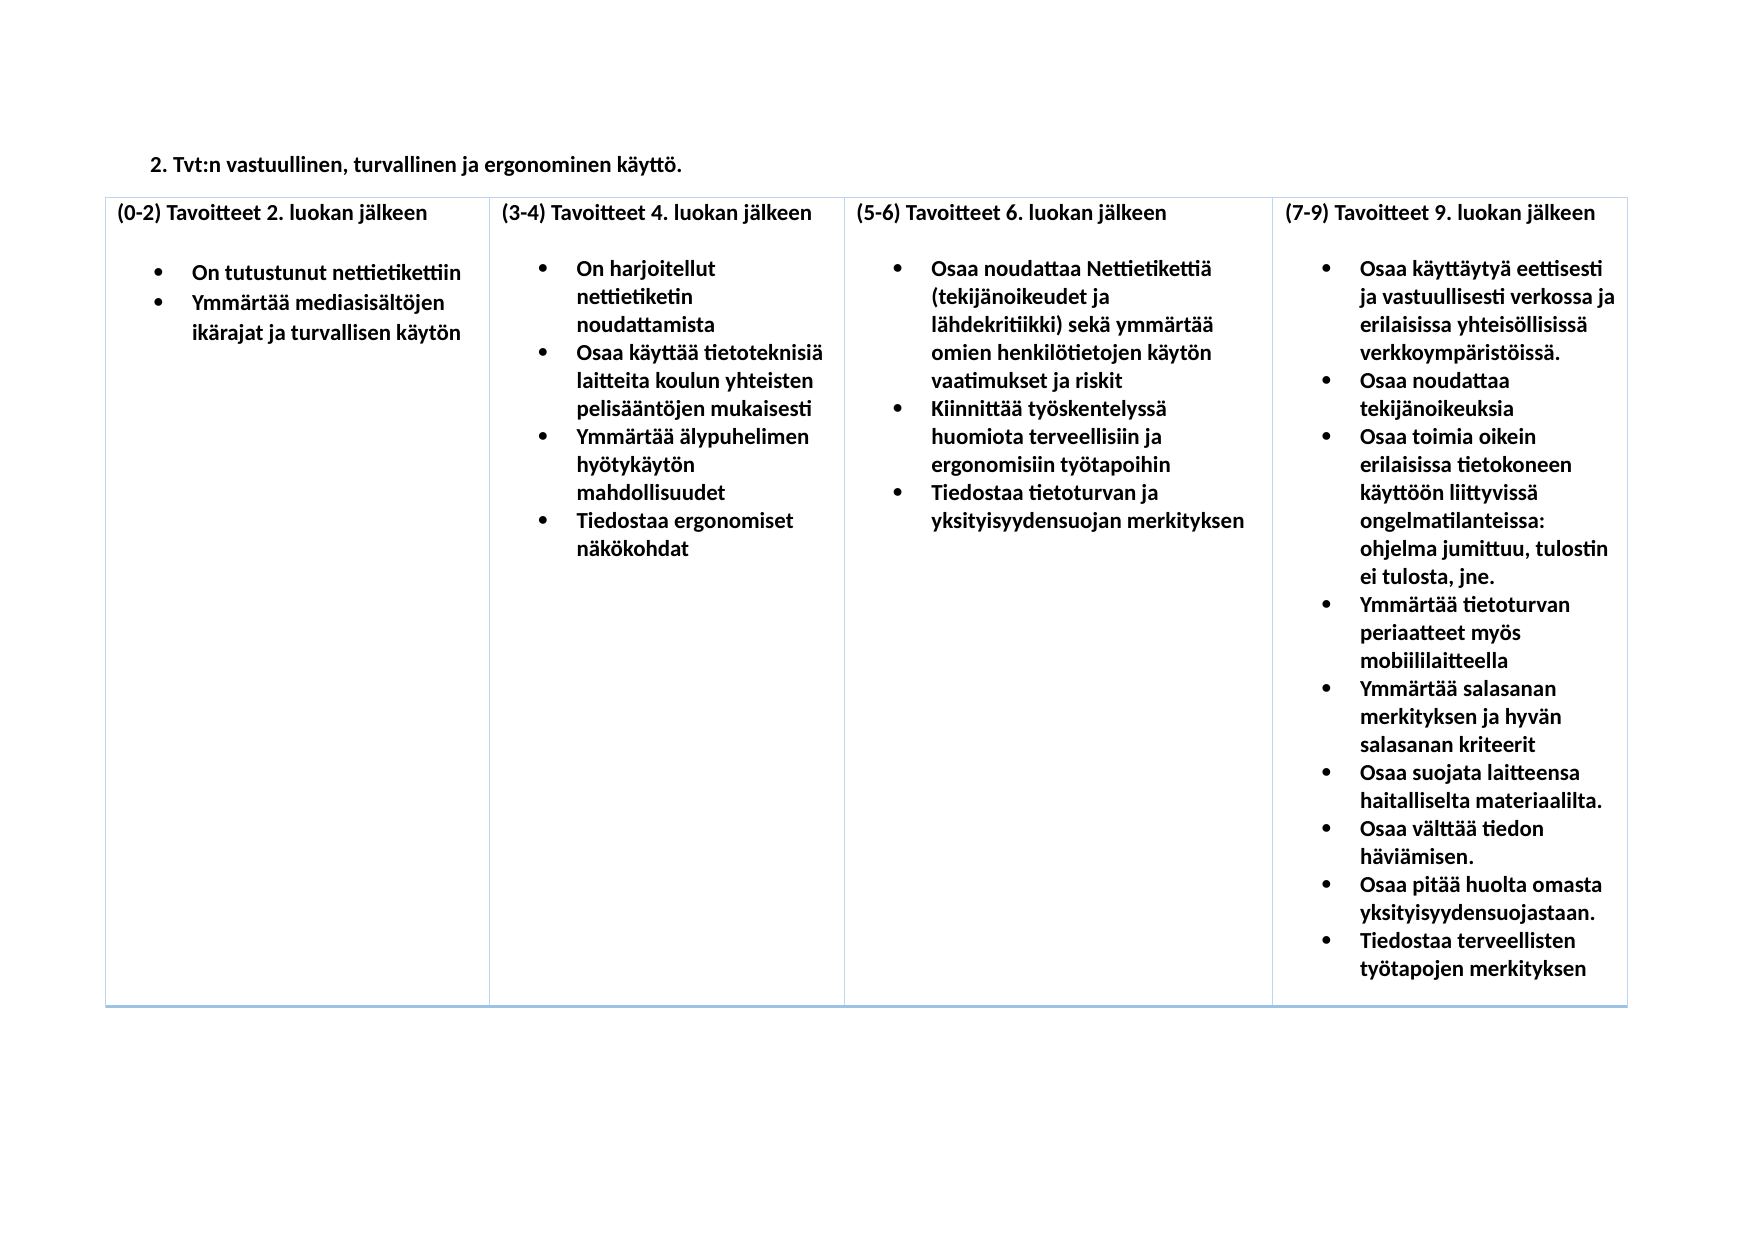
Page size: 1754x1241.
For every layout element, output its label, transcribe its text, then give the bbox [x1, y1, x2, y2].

table_header (3-4) Tavoitteet 4. luokan jälkeen On harjoitellut nettietiketin noudattamista Osaa käyttää tietoteknisiä laitteita koulun yhteisten pelisääntöjen mukaisesti Ymmärtää älypuhelimen hyötykäytön mahdollisuudet Tiedostaa ergonomiset näkökohdat [490, 198, 844, 1004]
table_header (7-9) Tavoitteet 9. luokan jälkeen Osaa käyttäytyä eettisesti ja vastuullisesti verkossa ja erilaisissa yhteisöllisissä verkkoympäristöissä. Osaa noudattaa tekijänoikeuksia Osaa toimia oikein erilaisissa tietokoneen käyttöön liittyvissä ongelmatilanteissa: ohjelma jumittuu, tulostin ei tulosta, jne. Ymmärtää tietoturvan periaatteet myös mobiililaitteella Ymmärtää salasanan merkityksen ja hyvän salasanan kriteerit Osaa suojata laitteensa haitalliselta materiaalilta. Osaa välttää tiedon häviämisen. Osaa pitää huolta omasta yksityisyydensuojastaan. Tiedostaa terveellisten työtapojen merkityksen [1273, 198, 1627, 1004]
table_header (0-2) Tavoitteet 2. luokan jälkeen On tutustunut nettietikettiin Ymmärtää mediasisältöjen ikärajat ja turvallisen käytön [106, 198, 489, 1004]
table_header (5-6) Tavoitteet 6. luokan jälkeen Osaa noudattaa Nettietikettiä (tekijänoikeudet ja lähdekritiikki) sekä ymmärtää omien henkilötietojen käytön vaatimukset ja riskit Kiinnittää työskentelyssä huomiota terveellisiin ja ergonomisiin työtapoihin Tiedostaa tietoturvan ja yksityisyydensuojan merkityksen [845, 198, 1272, 1004]
text 2. Tvt:n vastuullinen, turvallinen ja ergonominen käyttö. [150, 150, 1604, 178]
text [150, 1008, 1604, 1066]
